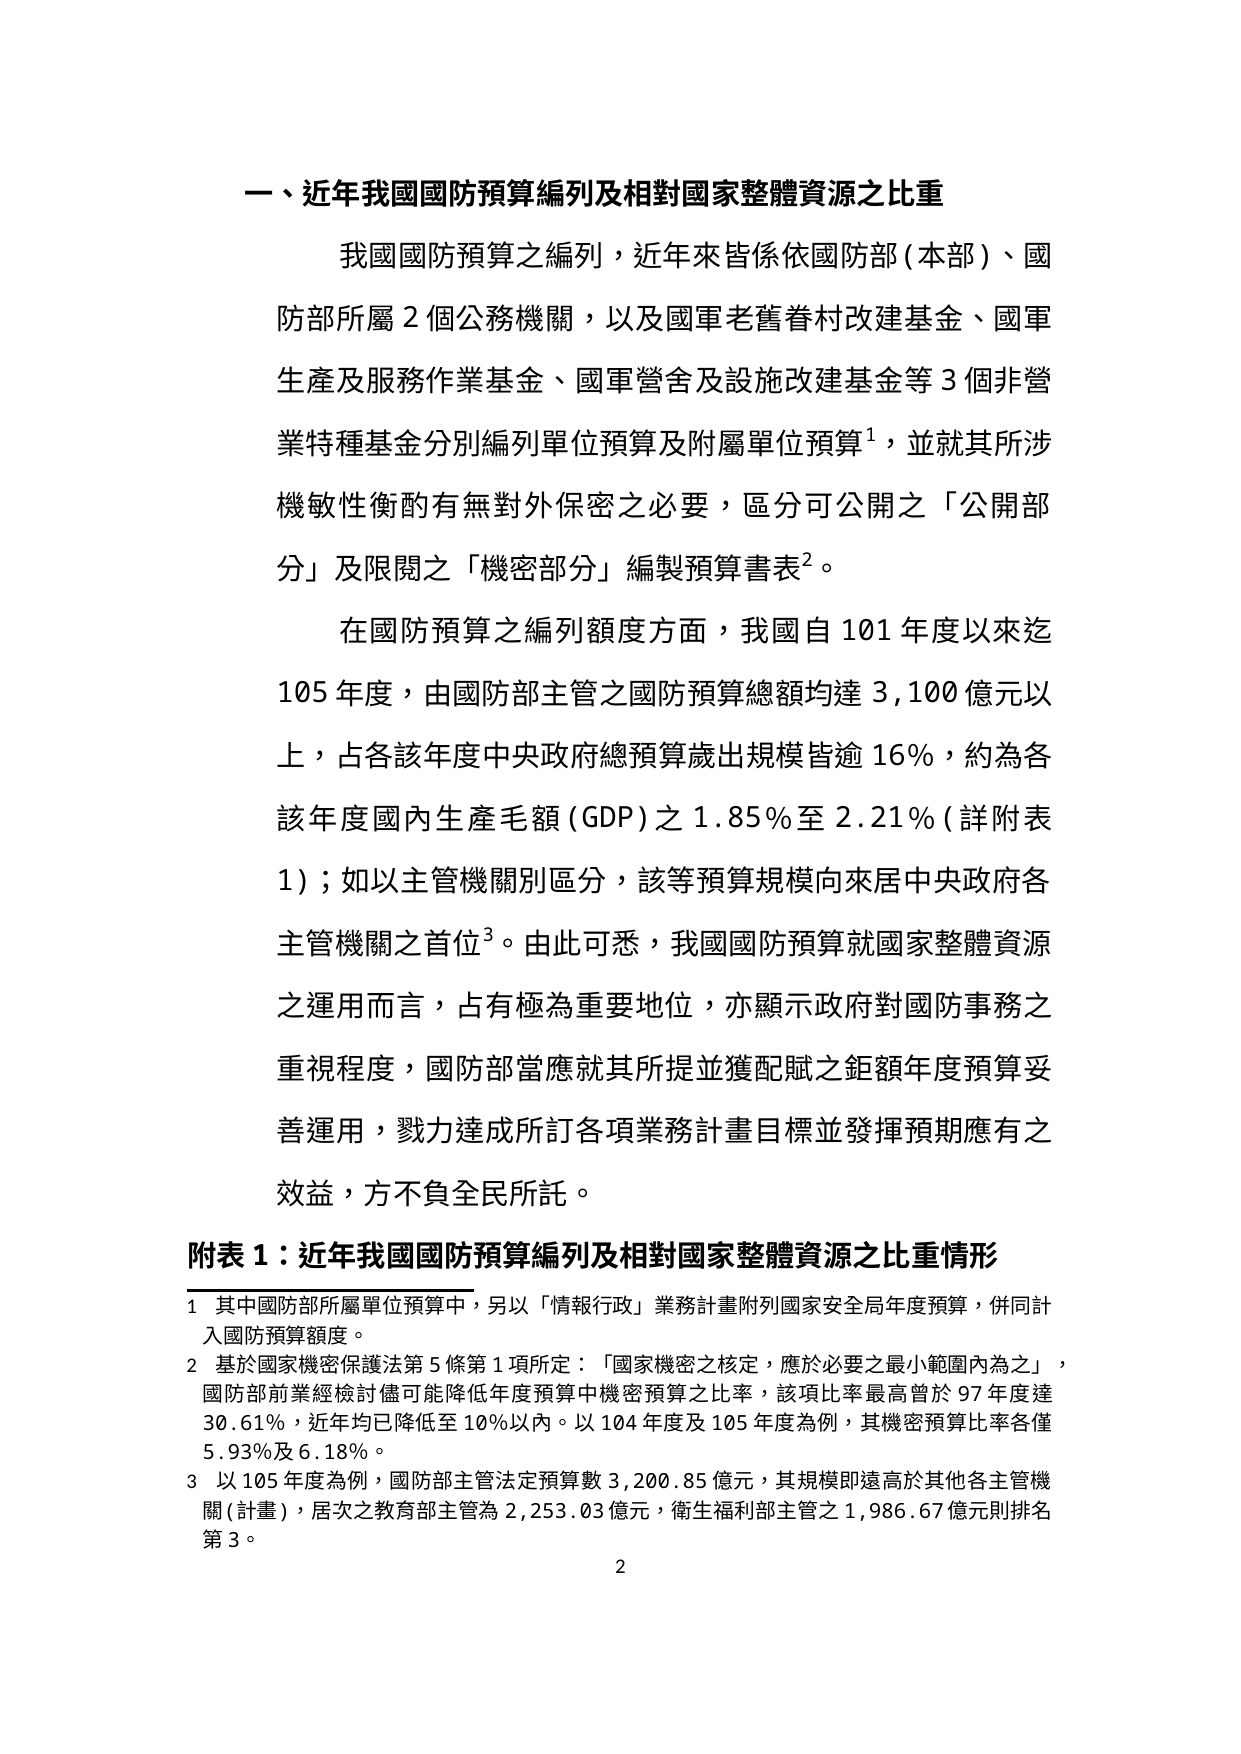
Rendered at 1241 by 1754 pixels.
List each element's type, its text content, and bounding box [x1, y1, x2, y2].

text 以105年度為例，國防部主管法定預算數3,200.85億元，其規模即遠高於其他各主管機關(計畫)，居次之教育部主管為2,253.03億元，衛生福利部主管之1,986.67億元則排名第3。 [186, 1466, 1053, 1553]
text 在國防預算之編列額度方面，我國自101年度以來迄105年度，由國防部主管之國防預算總額均達3,100億元以上，占各該年度中央政府總預算歲出規模皆逾16％，約為各該年度國內生產毛額(GDP)之1.85％至2.21％(詳附表1)；如以主管機關別區分，該等預算規模向來居中央政府各主管機關之首位。由此可悉，我國國防預算就國家整體資源之運用而言，占有極為重要地位，亦顯示政府對國防事務之重視程度，國防部當應就其所提並獲配賦之鉅額年度預算妥善運用，戮力達成所訂各項業務計畫目標並發揮預期應有之效益，方不負全民所託。 [276, 587, 1053, 1212]
text 附表1：近年我國國防預算編列及相對國家整體資源之比重情形 [187, 1212, 1053, 1275]
text 我國國防預算之編列，近年來皆係依國防部(本部)、國防部所屬2個公務機關，以及國軍老舊眷村改建基金、國軍生產及服務作業基金、國軍營舍及設施改建基金等3個非營業特種基金分別編列單位預算及附屬單位預算，並就其所涉機敏性衡酌有無對外保密之必要，區分可公開之「公開部分」及限閱之「機密部分」編製預算書表。 [276, 212, 1053, 587]
text 基於國家機密保護法第5條第1項所定：「國家機密之核定，應於必要之最小範圍內為之」，國防部前業經檢討儘可能降低年度預算中機密預算之比率，該項比率最高曾於97年度達30.61％，近年均已降低至10％以內。以104年度及105年度為例，其機密預算比率各僅5.93％及6.18％。 [186, 1349, 1053, 1466]
text 一、近年我國國防預算編列及相對國家整體資源之比重 [244, 150, 1053, 212]
text 其中國防部所屬單位預算中，另以「情報行政」業務計畫附列國家安全局年度預算，併同計入國防預算額度。 [186, 1291, 1053, 1349]
